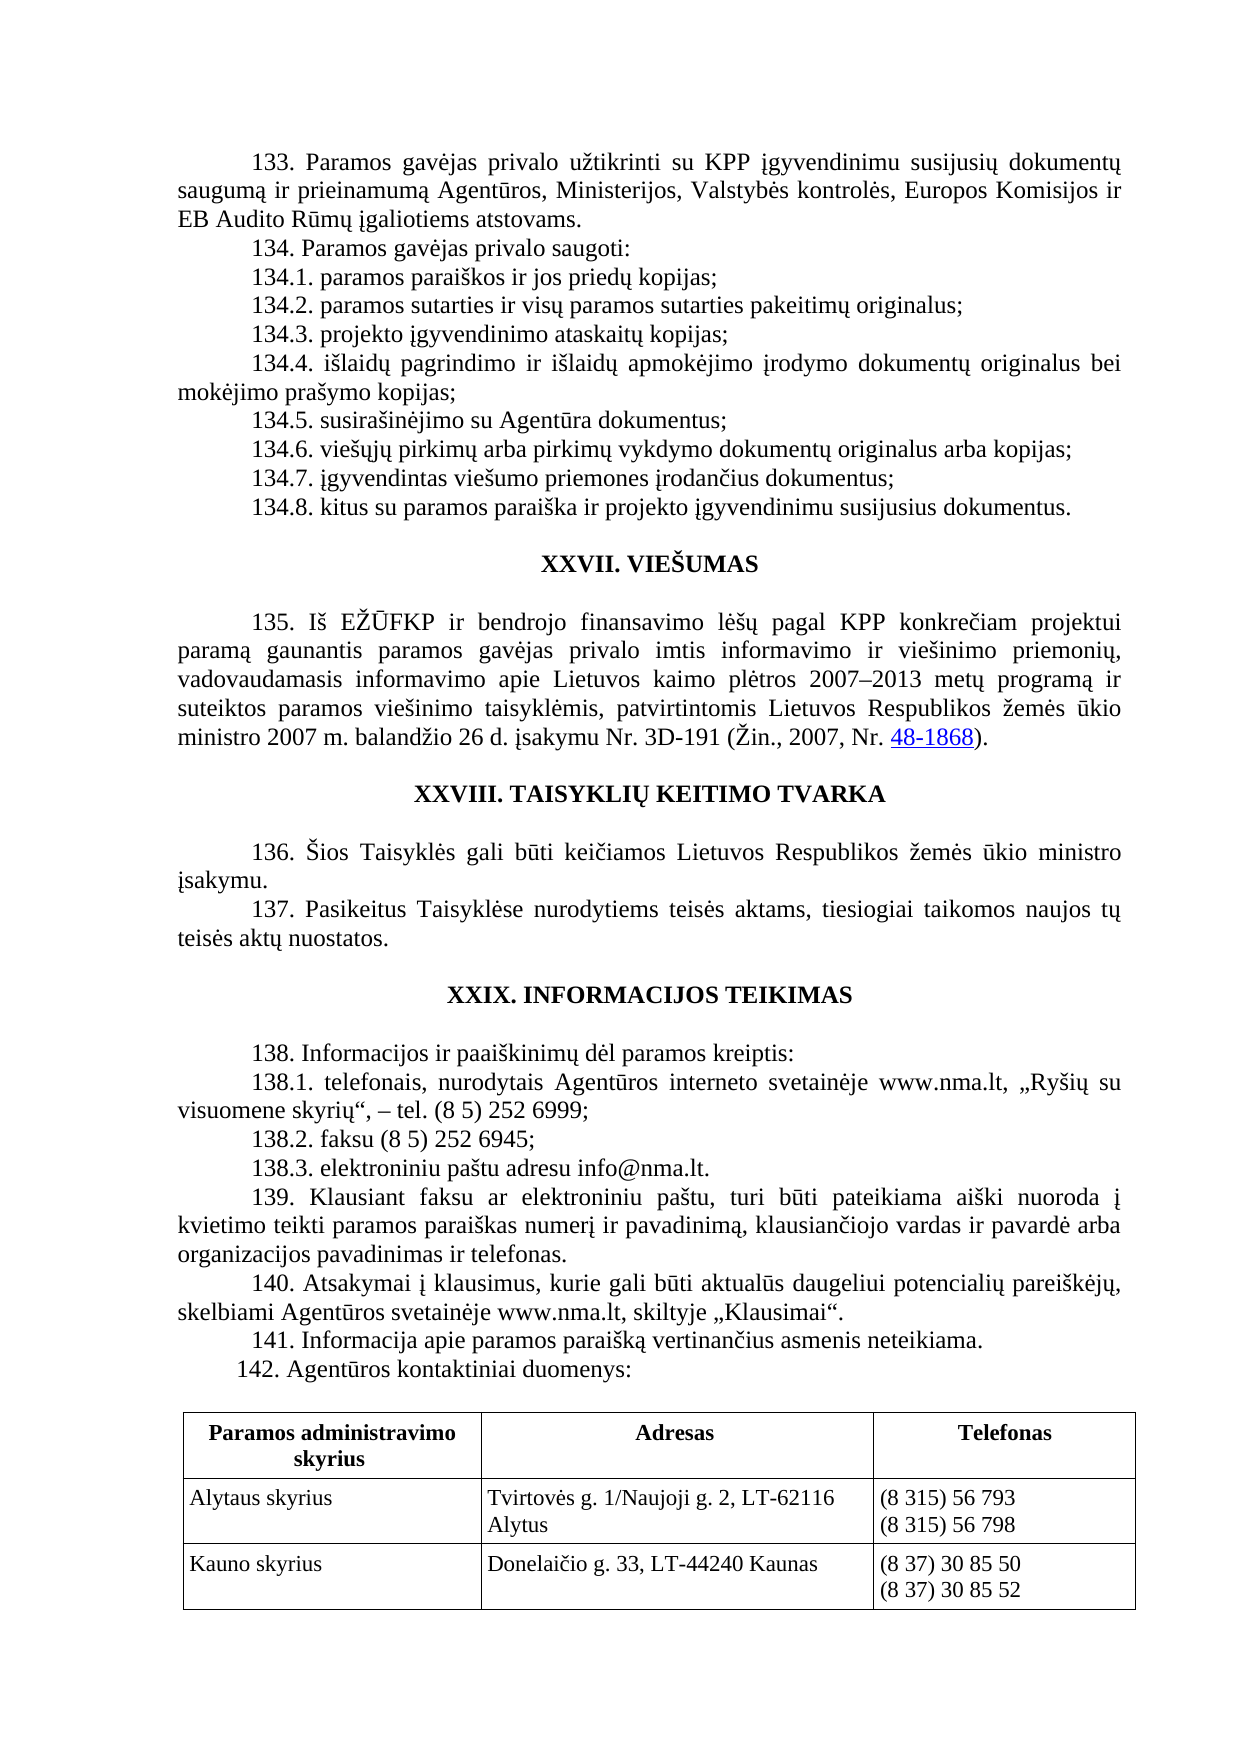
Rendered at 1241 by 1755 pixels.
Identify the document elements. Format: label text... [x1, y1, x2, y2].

text 133. Paramos gavėjas privalo užtikrinti su KPP įgyvendinimu susijusių dokumentų saugumą ir prieinamumą Agentūros, Ministerijos, Valstybės kontrolės, Europos Komisijos ir EB Audito Rūmų įgaliotiems atstovams. [177, 147, 1122, 233]
text 135. Iš EŽŪFKP ir bendrojo finansavimo lėšų pagal KPP konkrečiam projektui paramą gaunantis paramos gavėjas privalo imtis informavimo ir viešinimo priemonių, vadovaudamasis informavimo apie Lietuvos kaimo plėtros 2007–2013 metų programą ir suteiktos paramos viešinimo taisyklėmis, patvirtintomis Lietuvos Respublikos žemės ūkio ministro 2007 m. balandžio 26 d. įsakymu Nr. 3D-191 (Žin., 2007, Nr. 48-1868). [177, 607, 1122, 751]
text XXVII. VIEŠUMAS [177, 549, 1122, 578]
text 134.6. viešųjų pirkimų arba pirkimų vykdymo dokumentų originalus arba kopijas; [177, 434, 1122, 463]
table_header Adresas [482, 1413, 873, 1477]
text 138.3. elektroniniu paštu adresu info@nma.lt. [177, 1153, 1122, 1182]
text 138.1. telefonais, nurodytais Agentūros interneto svetainėje www.nma.lt, „Ryšių su visuomene skyrių“, – tel. (8 5) 252 6999; [177, 1067, 1122, 1124]
text 137. Pasikeitus Taisyklėse nurodytiems teisės aktams, tiesiogiai taikomos naujos tų teisės aktų nuostatos. [177, 894, 1122, 952]
text 142. Agentūros kontaktiniai duomenys: [177, 1354, 1122, 1383]
text 134.5. susirašinėjimo su Agentūra dokumentus; [177, 406, 1122, 434]
table_header Paramos administravimo skyrius [184, 1413, 481, 1477]
text 139. Klausiant faksu ar elektroniniu paštu, turi būti pateikiama aiški nuoroda į kvietimo teikti paramos paraiškas numerį ir pavadinimą, klausiančiojo vardas ir pavardė arba organizacijos pavadinimas ir telefonas. [177, 1182, 1122, 1268]
text 138. Informacijos ir paaiškinimų dėl paramos kreiptis: [177, 1038, 1122, 1067]
table_cell Kauno skyrius [184, 1544, 481, 1609]
table_cell (8 315) 56 793 (8 315) 56 798 [874, 1479, 1135, 1543]
text 134.4. išlaidų pagrindimo ir išlaidų apmokėjimo įrodymo dokumentų originalus bei mokėjimo prašymo kopijas; [177, 348, 1122, 406]
text 134.1. paramos paraiškos ir jos priedų kopijas; [177, 262, 1122, 291]
table_cell Donelaičio g. 33, LT-44240 Kaunas [482, 1544, 873, 1609]
text XXIX. INFORMACIJOS TEIKIMAS [177, 981, 1122, 1009]
table_cell Alytaus skyrius [184, 1479, 481, 1543]
text 134.7. įgyvendintas viešumo priemones įrodančius dokumentus; [177, 463, 1122, 492]
text 138.2. faksu (8 5) 252 6945; [177, 1124, 1122, 1153]
text 134.8. kitus su paramos paraiška ir projekto įgyvendinimu susijusius dokumentus. [177, 492, 1122, 521]
text 141. Informacija apie paramos paraišką vertinančius asmenis neteikiama. [177, 1326, 1122, 1354]
text 134.2. paramos sutarties ir visų paramos sutarties pakeitimų originalus; [177, 291, 1122, 319]
table_header Telefonas [874, 1413, 1135, 1477]
table_cell Tvirtovės g. 1/Naujoji g. 2, LT-62116 Alytus [482, 1479, 873, 1543]
text 134.3. projekto įgyvendinimo ataskaitų kopijas; [177, 319, 1122, 348]
text 134. Paramos gavėjas privalo saugoti: [177, 233, 1122, 262]
text 140. Atsakymai į klausimus, kurie gali būti aktualūs daugeliui potencialių pareiškėjų, skelbiami Agentūros svetainėje www.nma.lt, skiltyje „Klausimai“. [177, 1268, 1122, 1326]
text 136. Šios Taisyklės gali būti keičiamos Lietuvos Respublikos žemės ūkio ministro įsakymu. [177, 837, 1122, 894]
text XXVIII. TAISYKLIŲ KEITIMO TVARKA [177, 779, 1122, 808]
table_cell (8 37) 30 85 50 (8 37) 30 85 52 [874, 1544, 1135, 1609]
